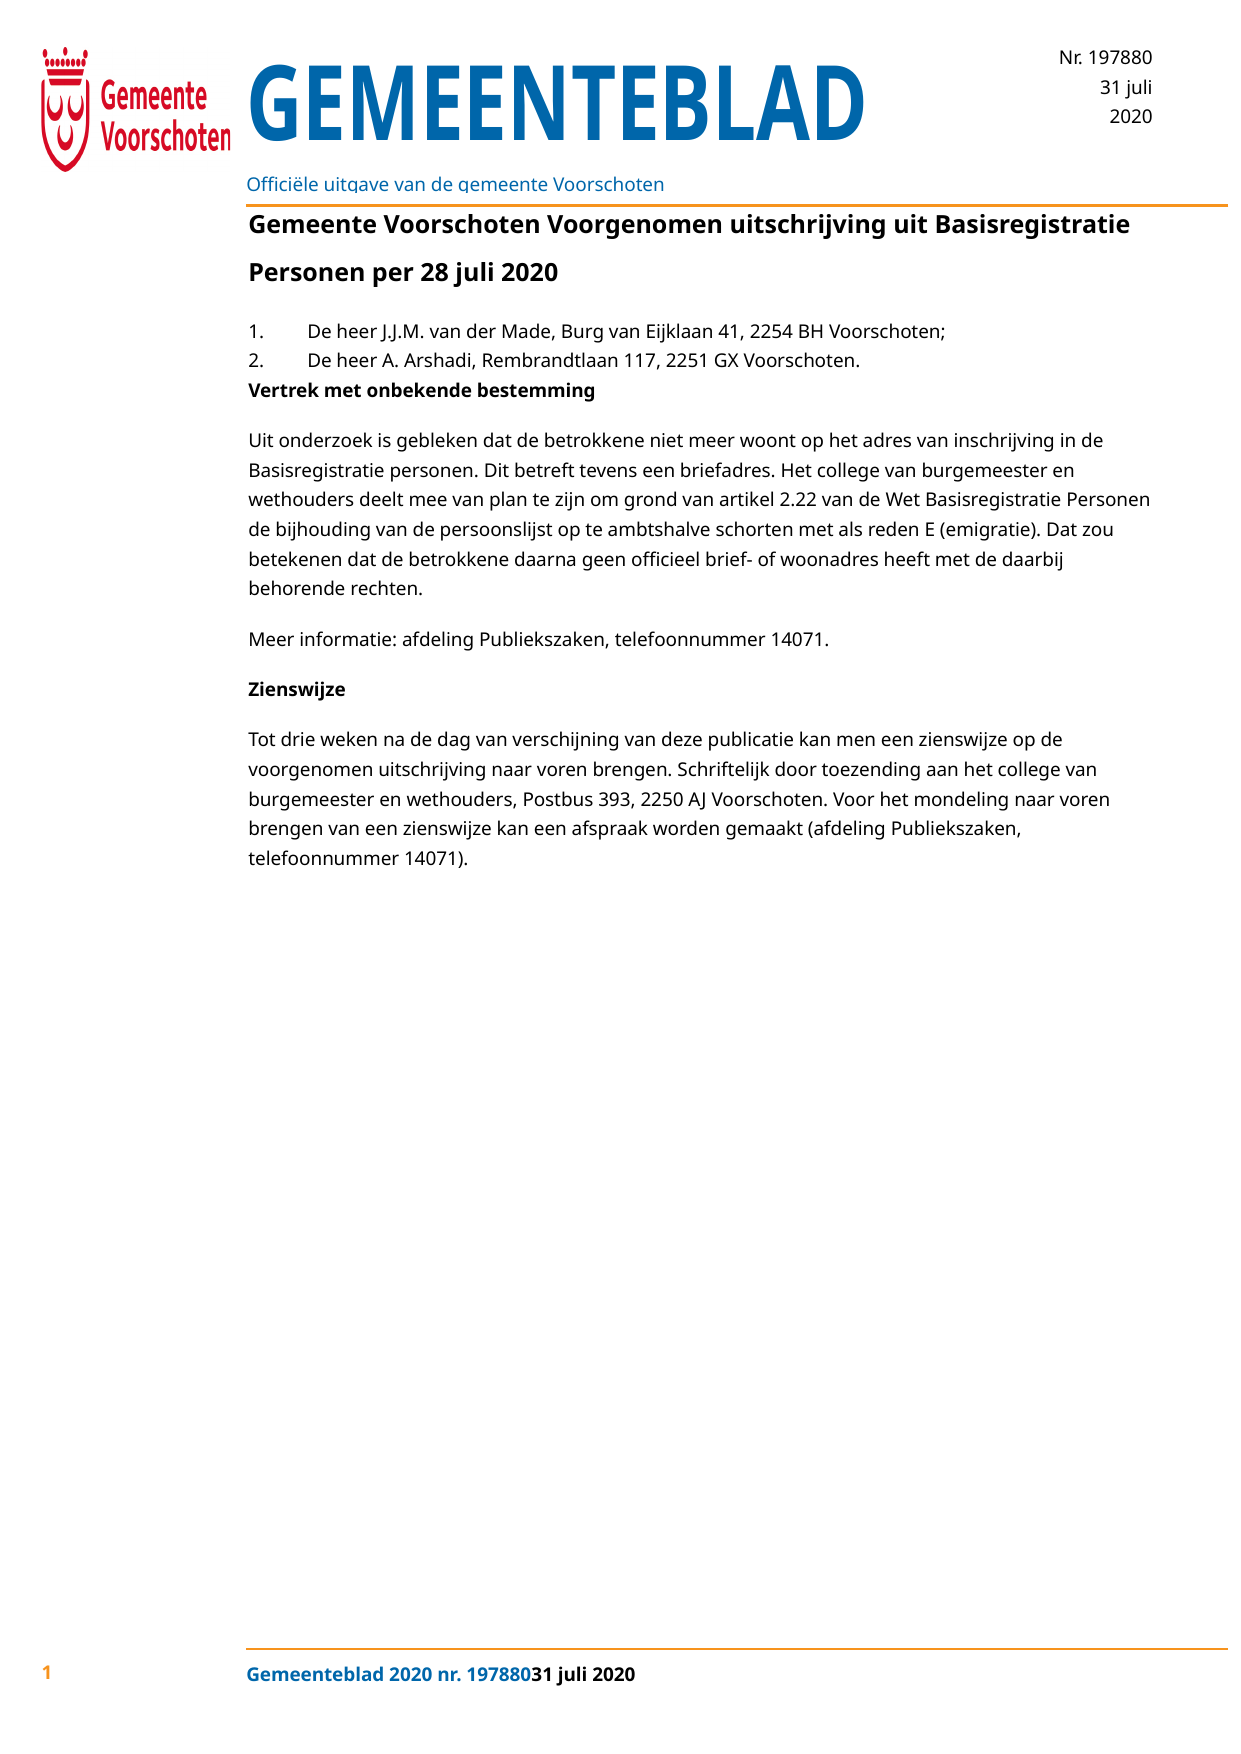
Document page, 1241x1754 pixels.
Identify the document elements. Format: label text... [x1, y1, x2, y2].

text Gemeente Voorschoten Voorgenomen uitschrijving uit Basisregistratie Personen per 28 juli 2020 [248, 207, 1152, 288]
text Zienswijze [248, 676, 1152, 702]
list De heer J.J.M. van der Made, Burg van Eijklaan 41, 2254 BH Voorschoten; [248, 318, 1152, 344]
text Tot drie weken na de dag van verschijning van deze publicatie kan men een zienswijze op de voorgenomen uitschrijving naar voren brengen. Schriftelijk door toezending aan het college van burgemeester en wethouders, Postbus 393, 2250 AJ Voorschoten. Voor het mondeling naar voren brengen van een zienswijze kan een afspraak worden gemaakt (afdeling Publiekszaken, telefoonnummer 14071). [248, 727, 1152, 871]
list De heer A. Arshadi, Rembrandtlaan 117, 2251 GX Voorschoten. [248, 347, 1152, 373]
text Meer informatie: afdeling Publiekszaken, telefoonnummer 14071. [248, 626, 1152, 652]
text Uit onderzoek is gebleken dat de betrokkene niet meer woont op het adres van inschrijving in de Basisregistratie personen. Dit betreft tevens een briefadres. Het college van burgemeester en wethouders deelt mee van plan te zijn om grond van artikel 2.22 van de Wet Basisregistratie Personen de bijhouding van de persoonslijst op te ambtshalve schorten met als reden E (emigratie). Dat zou betekenen dat de betrokkene daarna geen officieel brief- of woonadres heeft met de daarbij behorende rechten. [248, 427, 1152, 601]
picture [41, 47, 231, 172]
text Vertrek met onbekende bestemming [248, 377, 1152, 403]
